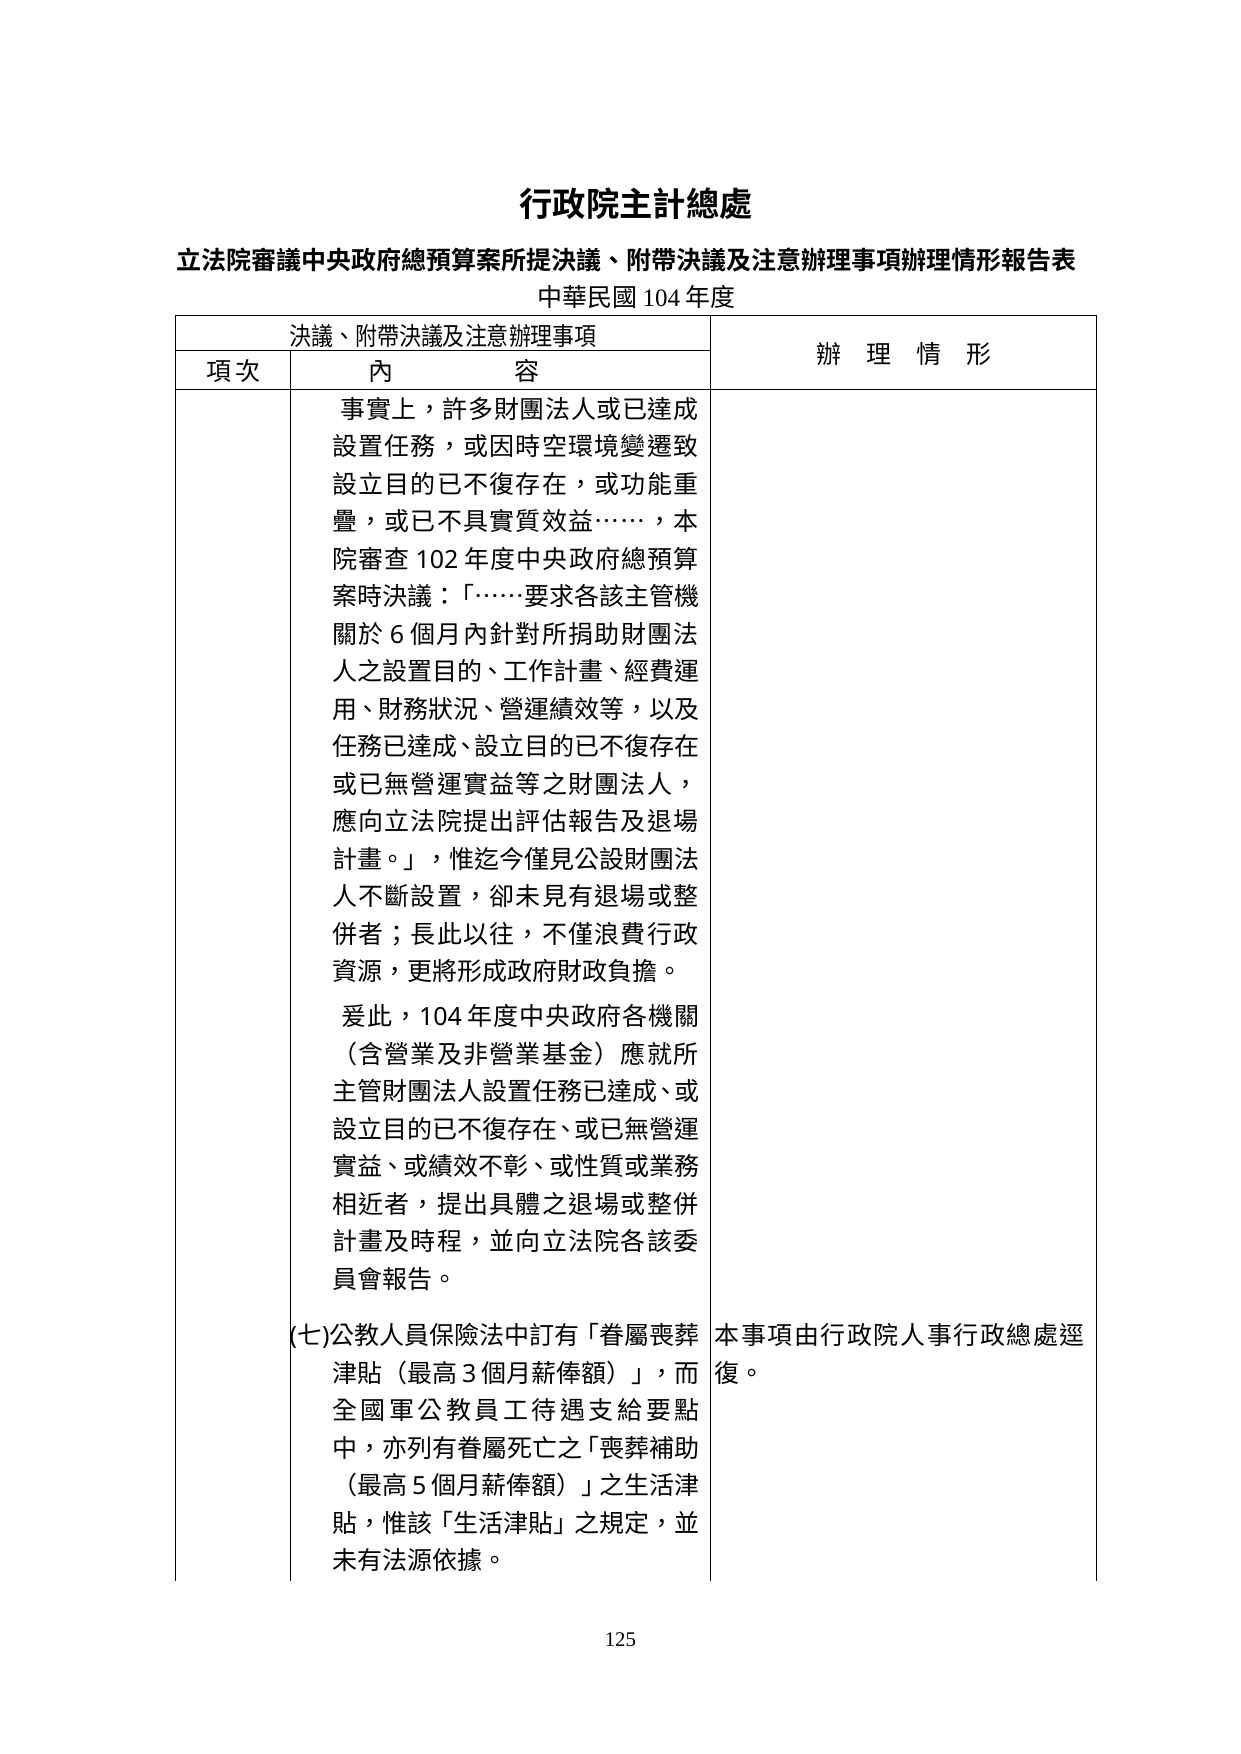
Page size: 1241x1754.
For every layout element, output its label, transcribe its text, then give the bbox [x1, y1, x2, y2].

table_cell 內 容 [291, 351, 710, 389]
table_cell [711, 390, 1096, 1315]
table_cell (七)公教人員保險法中訂有「眷屬喪葬津貼（最高3個月薪俸額）」，而全國軍公教員工待遇支給要點中，亦列有眷屬死亡之「喪葬補助（最高5個月薪俸額）」之生活津貼，惟該「生活津貼」之規定，並未有法源依據。 [291, 1315, 710, 1581]
table_cell 本事項由行政院人事行政總處逕復。 [711, 1315, 1096, 1581]
table_cell 事實上，許多財團法人或已達成設置任務，或因時空環境變遷致設立目的已不復存在，或功能重疊，或已不具實質效益……，本院審查102年度中央政府總預算案時決議：「……要求各該主管機關於6個月內針對所捐助財團法人之設置目的、工作計畫、經費運用、財務狀況、營運績效等，以及任務已達成、設立目的已不復存在或已無營運實益等之財團法人，應向立法院提出評估報告及退場計畫。」，惟迄今僅見公設財團法人不斷設置，卻未見有退場或整併者；長此以往，不僅浪費行政資源，更將形成政府財政負擔。 爰此，104年度中央政府各機關（含營業及非營業基金）應就所主管財團法人設置任務已達成、或設立目的已不復存在、或已無營運實益、或績效不彰、或性質或業務相近者，提出具體之退場或整併計畫及時程，並向立法院各該委員會報告。 [291, 390, 710, 1315]
table_cell 辦理情形 [711, 316, 1096, 389]
table_header 行政院主計總處 立法院審議中央政府總預算案所提決議、附帶決議及注意辦理事項辦理情形報告表 中華民國104年度 [175, 165, 1096, 314]
table_cell 決議、附帶決議及注意辦理事項 [176, 316, 710, 350]
table_cell [176, 1315, 290, 1581]
table_cell 項次 [176, 351, 290, 389]
table_cell [176, 390, 290, 1315]
